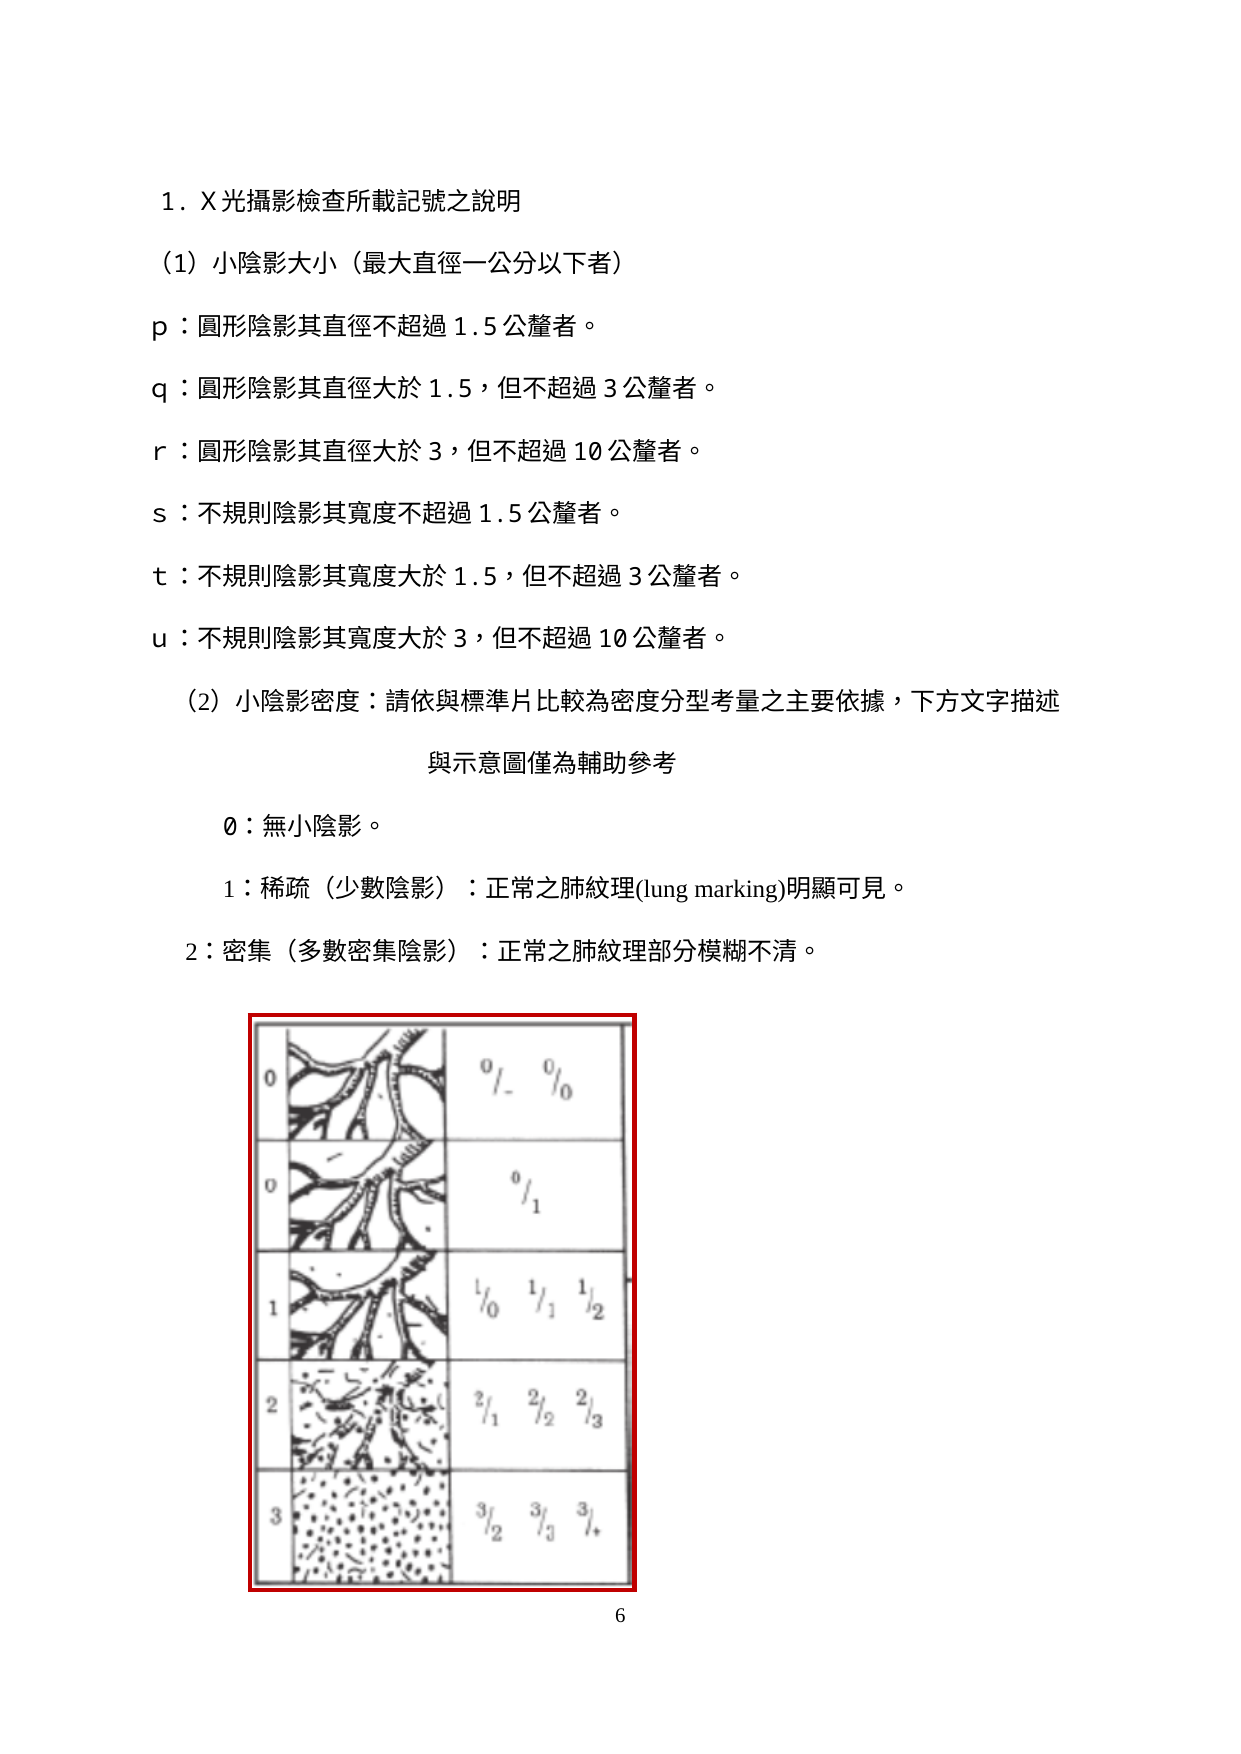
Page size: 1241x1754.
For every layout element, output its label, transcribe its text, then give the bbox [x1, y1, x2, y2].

text ｔ：不規則陰影其寬度大於1.5，但不超過3公釐者。 [148, 532, 1092, 595]
text 1：稀疏（少數陰影）：正常之肺紋理(lung marking)明顯可見。 [148, 845, 1092, 907]
text （1）小陰影大小（最大直徑一公分以下者） [148, 220, 1092, 282]
text 0：無小陰影。 [148, 782, 1092, 845]
text ｐ：圓形陰影其直徑不超過1.5公釐者。 [148, 282, 1092, 345]
text ｓ：不規則陰影其寬度不超過1.5公釐者。 [148, 470, 1092, 532]
text ｕ：不規則陰影其寬度大於3，但不超過10公釐者。 [148, 595, 1092, 657]
text ｒ：圓形陰影其直徑大於3，但不超過10公釐者。 [148, 407, 1092, 470]
text 1. Ｘ光攝影檢查所載記號之說明 [148, 157, 1092, 220]
text 2：密集（多數密集陰影）：正常之肺紋理部分模糊不清。 [148, 907, 1092, 970]
text ｑ：圓形陰影其直徑大於1.5，但不超過3公釐者。 [148, 345, 1092, 407]
text （2）小陰影密度：請依與標準片比較為密度分型考量之主要依據，下方文字描述 [148, 657, 1092, 720]
text 與示意圖僅為輔助參考 [148, 720, 1092, 782]
